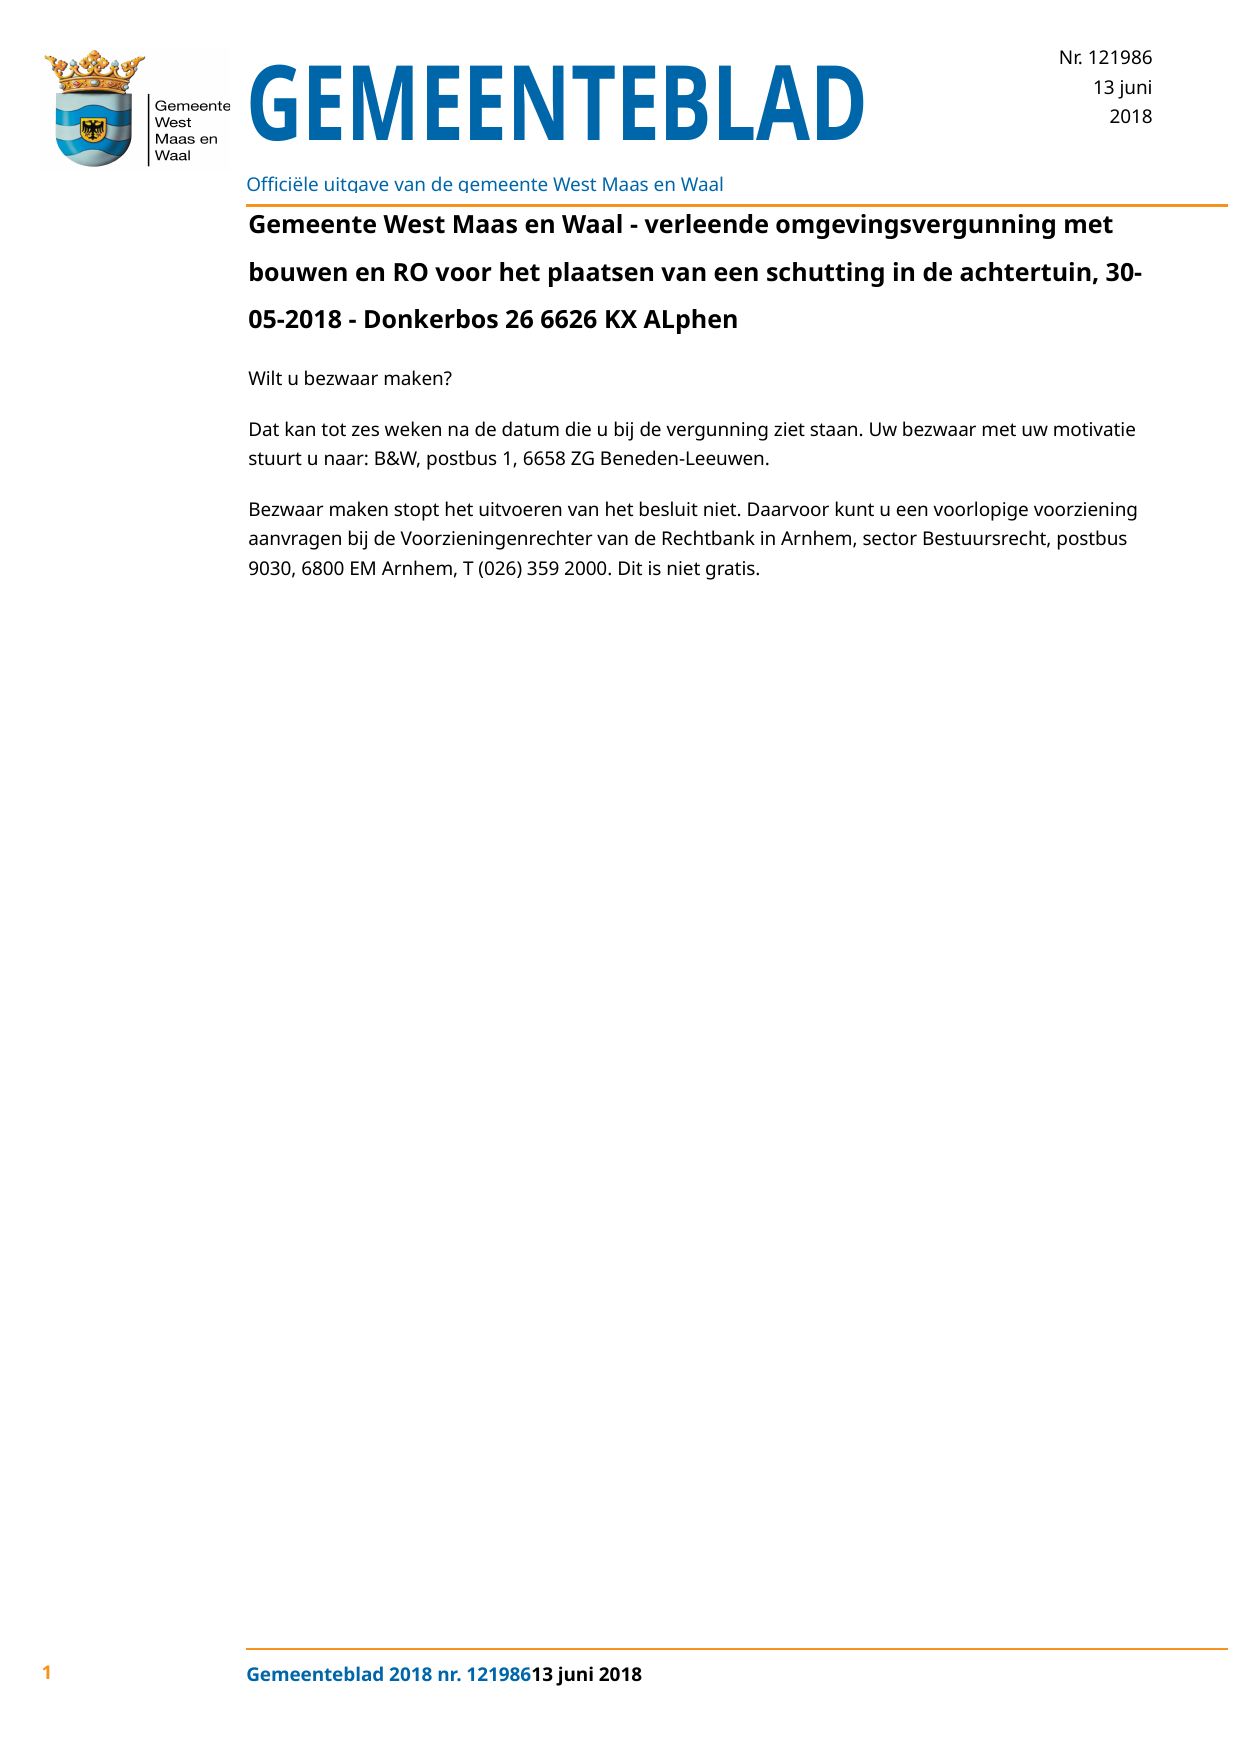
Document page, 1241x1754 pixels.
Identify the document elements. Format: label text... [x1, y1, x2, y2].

text Dat kan tot zes weken na de datum die u bij de vergunning ziet staan. Uw bezwaar met uw motivatie stuurt u naar: B&W, postbus 1, 6658 ZG Beneden-Leeuwen. [248, 416, 1152, 471]
text Gemeente West Maas en Waal - verleende omgevingsvergunning met bouwen en RO voor het plaatsen van een schutting in de achtertuin, 30-05-2018 - Donkerbos 26 6626 KX ALphen [248, 207, 1152, 336]
text Bezwaar maken stopt het uitvoeren van het besluit niet. Daarvoor kunt u een voorlopige voorziening aanvragen bij de Voorzieningenrechter van de Rechtbank in Arnhem, sector Bestuursrecht, postbus 9030, 6800 EM Arnhem, T (026) 359 2000. Dit is niet gratis. [248, 496, 1152, 581]
picture [41, 47, 231, 172]
text Wilt u bezwaar maken? [248, 366, 1152, 391]
